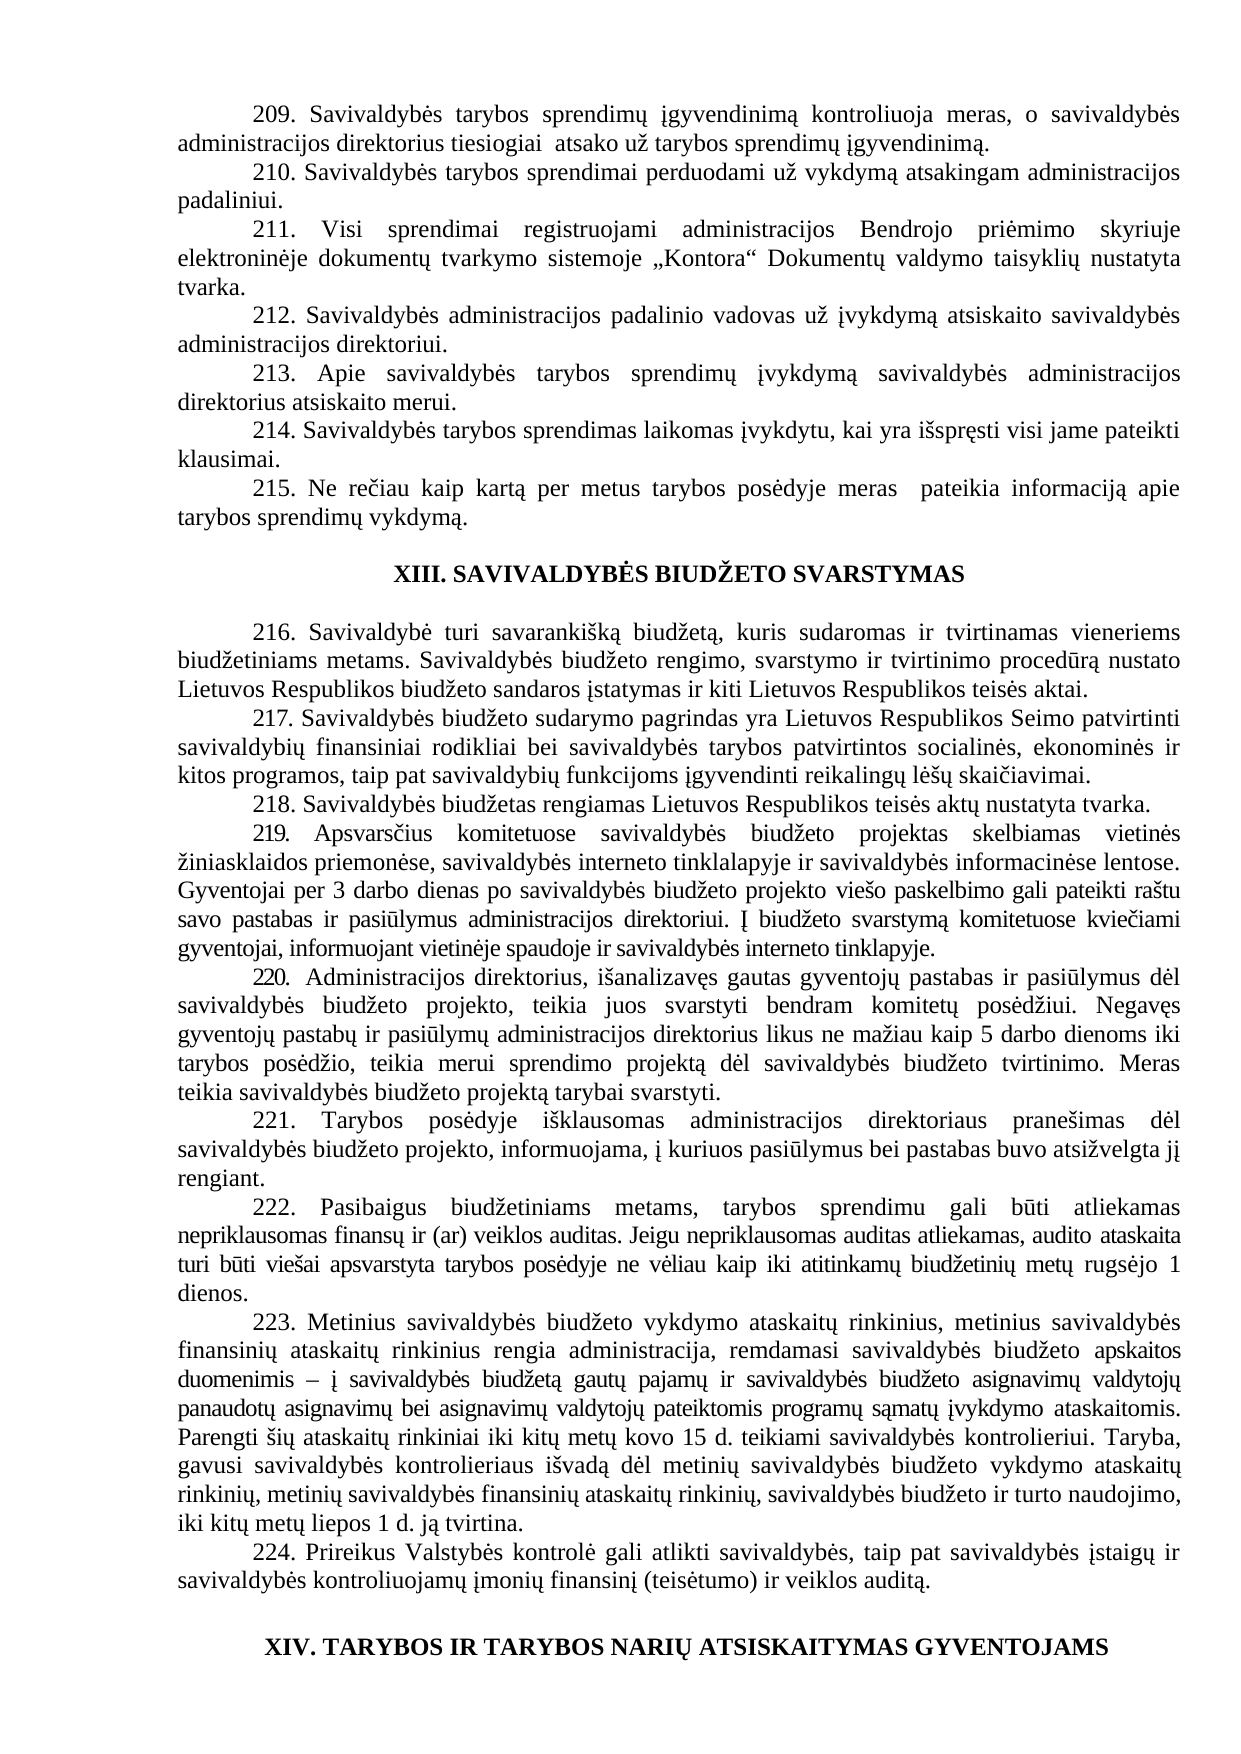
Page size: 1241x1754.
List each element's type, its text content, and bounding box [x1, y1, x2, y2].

text 217. Savivaldybės biudžeto sudarymo pagrindas yra Lietuvos Respublikos Seimo patvirtinti savivaldybių finansiniai rodikliai bei savivaldybės tarybos patvirtintos socialinės, ekonominės ir kitos programos, taip pat savivaldybių funkcijoms įgyvendinti reikalingų lėšų skaičiavimai. [177, 703, 1181, 789]
text XIII. Savivaldybės biudžeto svarstymas [177, 559, 1181, 588]
text 224. Prireikus Valstybės kontrolė gali atlikti savivaldybės, taip pat savivaldybės įstaigų ir savivaldybės kontroliuojamų įmonių finansinį (teisėtumo) ir veiklos auditą. [177, 1537, 1181, 1594]
text 214. Savivaldybės tarybos sprendimas laikomas įvykdytu, kai yra išspręsti visi jame pateikti klausimai. [177, 415, 1181, 473]
text 219. Apsvarsčius komitetuose savivaldybės biudžeto projektas skelbiamas vietinės žiniasklaidos priemonėse, savivaldybės interneto tinklalapyje ir savivaldybės informacinėse lentose. Gyventojai per 3 darbo dienas po savivaldybės biudžeto projekto viešo paskelbimo gali pateikti raštu savo pastabas ir pasiūlymus administracijos direktoriui. Į biudžeto svarstymą komitetuose kviečiami gyventojai, informuojant vietinėje spaudoje ir savivaldybės interneto tinklapyje. [177, 818, 1181, 962]
text 221. Tarybos posėdyje išklausomas administracijos direktoriaus pranešimas dėl savivaldybės biudžeto projekto, informuojama, į kuriuos pasiūlymus bei pastabas buvo atsižvelgta jį rengiant. [177, 1105, 1181, 1192]
text 220. Administracijos direktorius, išanalizavęs gautas gyventojų pastabas ir pasiūlymus dėl savivaldybės biudžeto projekto, teikia juos svarstyti bendram komitetų posėdžiui. Negavęs gyventojų pastabų ir pasiūlymų administracijos direktorius likus ne mažiau kaip 5 darbo dienoms iki tarybos posėdžio, teikia merui sprendimo projektą dėl savivaldybės biudžeto tvirtinimo. Meras teikia savivaldybės biudžeto projektą tarybai svarstyti. [177, 962, 1181, 1105]
text 223. Metinius savivaldybės biudžeto vykdymo ataskaitų rinkinius, metinius savivaldybės finansinių ataskaitų rinkinius rengia administracija, remdamasi savivaldybės biudžeto apskaitos duomenimis – į savivaldybės biudžetą gautų pajamų ir savivaldybės biudžeto asignavimų valdytojų panaudotų asignavimų bei asignavimų valdytojų pateiktomis programų sąmatų įvykdymo ataskaitomis. Parengti šių ataskaitų rinkiniai iki kitų metų kovo 15 d. teikiami savivaldybės kontrolieriui. Taryba, gavusi savivaldybės kontrolieriaus išvadą dėl metinių savivaldybės biudžeto vykdymo ataskaitų rinkinių, metinių savivaldybės finansinių ataskaitų rinkinių, savivaldybės biudžeto ir turto naudojimo, iki kitų metų liepos 1 d. ją tvirtina. [177, 1307, 1181, 1537]
text 210. Savivaldybės tarybos sprendimai perduodami už vykdymą atsakingam administracijos padaliniui. [177, 157, 1181, 214]
text 212. Savivaldybės administracijos padalinio vadovas už įvykdymą atsiskaito savivaldybės administracijos direktoriui. [177, 300, 1181, 358]
text 213. Apie savivaldybės tarybos sprendimų įvykdymą savivaldybės administracijos direktorius atsiskaito merui. [177, 358, 1181, 415]
text XIV. TARYBOS IR TARYBOS NARIŲ ATSISKAITYMAS GYVENTOJAMS [192, 1632, 1181, 1661]
text 222. Pasibaigus biudžetiniams metams, tarybos sprendimu gali būti atliekamas nepriklausomas finansų ir (ar) veiklos auditas. Jeigu nepriklausomas auditas atliekamas, audito ataskaita turi būti viešai apsvarstyta tarybos posėdyje ne vėliau kaip iki atitinkamų biudžetinių metų rugsėjo 1 dienos. [177, 1192, 1181, 1307]
text 216. Savivaldybė turi savarankišką biudžetą, kuris sudaromas ir tvirtinamas vieneriems biudžetiniams metams. Savivaldybės biudžeto rengimo, svarstymo ir tvirtinimo procedūrą nustato Lietuvos Respublikos biudžeto sandaros įstatymas ir kiti Lietuvos Respublikos teisės aktai. [177, 617, 1181, 703]
text 211. Visi sprendimai registruojami administracijos Bendrojo priėmimo skyriuje elektroninėje dokumentų tvarkymo sistemoje „Kontora“ Dokumentų valdymo taisyklių nustatyta tvarka. [177, 214, 1181, 300]
text 218. Savivaldybės biudžetas rengiamas Lietuvos Respublikos teisės aktų nustatyta tvarka. [177, 789, 1181, 818]
text 215. Ne rečiau kaip kartą per metus tarybos posėdyje meras pateikia informaciją apie tarybos sprendimų vykdymą. [177, 473, 1181, 530]
text 209. Savivaldybės tarybos sprendimų įgyvendinimą kontroliuoja meras, o savivaldybės administracijos direktorius tiesiogiai atsako už tarybos sprendimų įgyvendinimą. [177, 99, 1181, 157]
